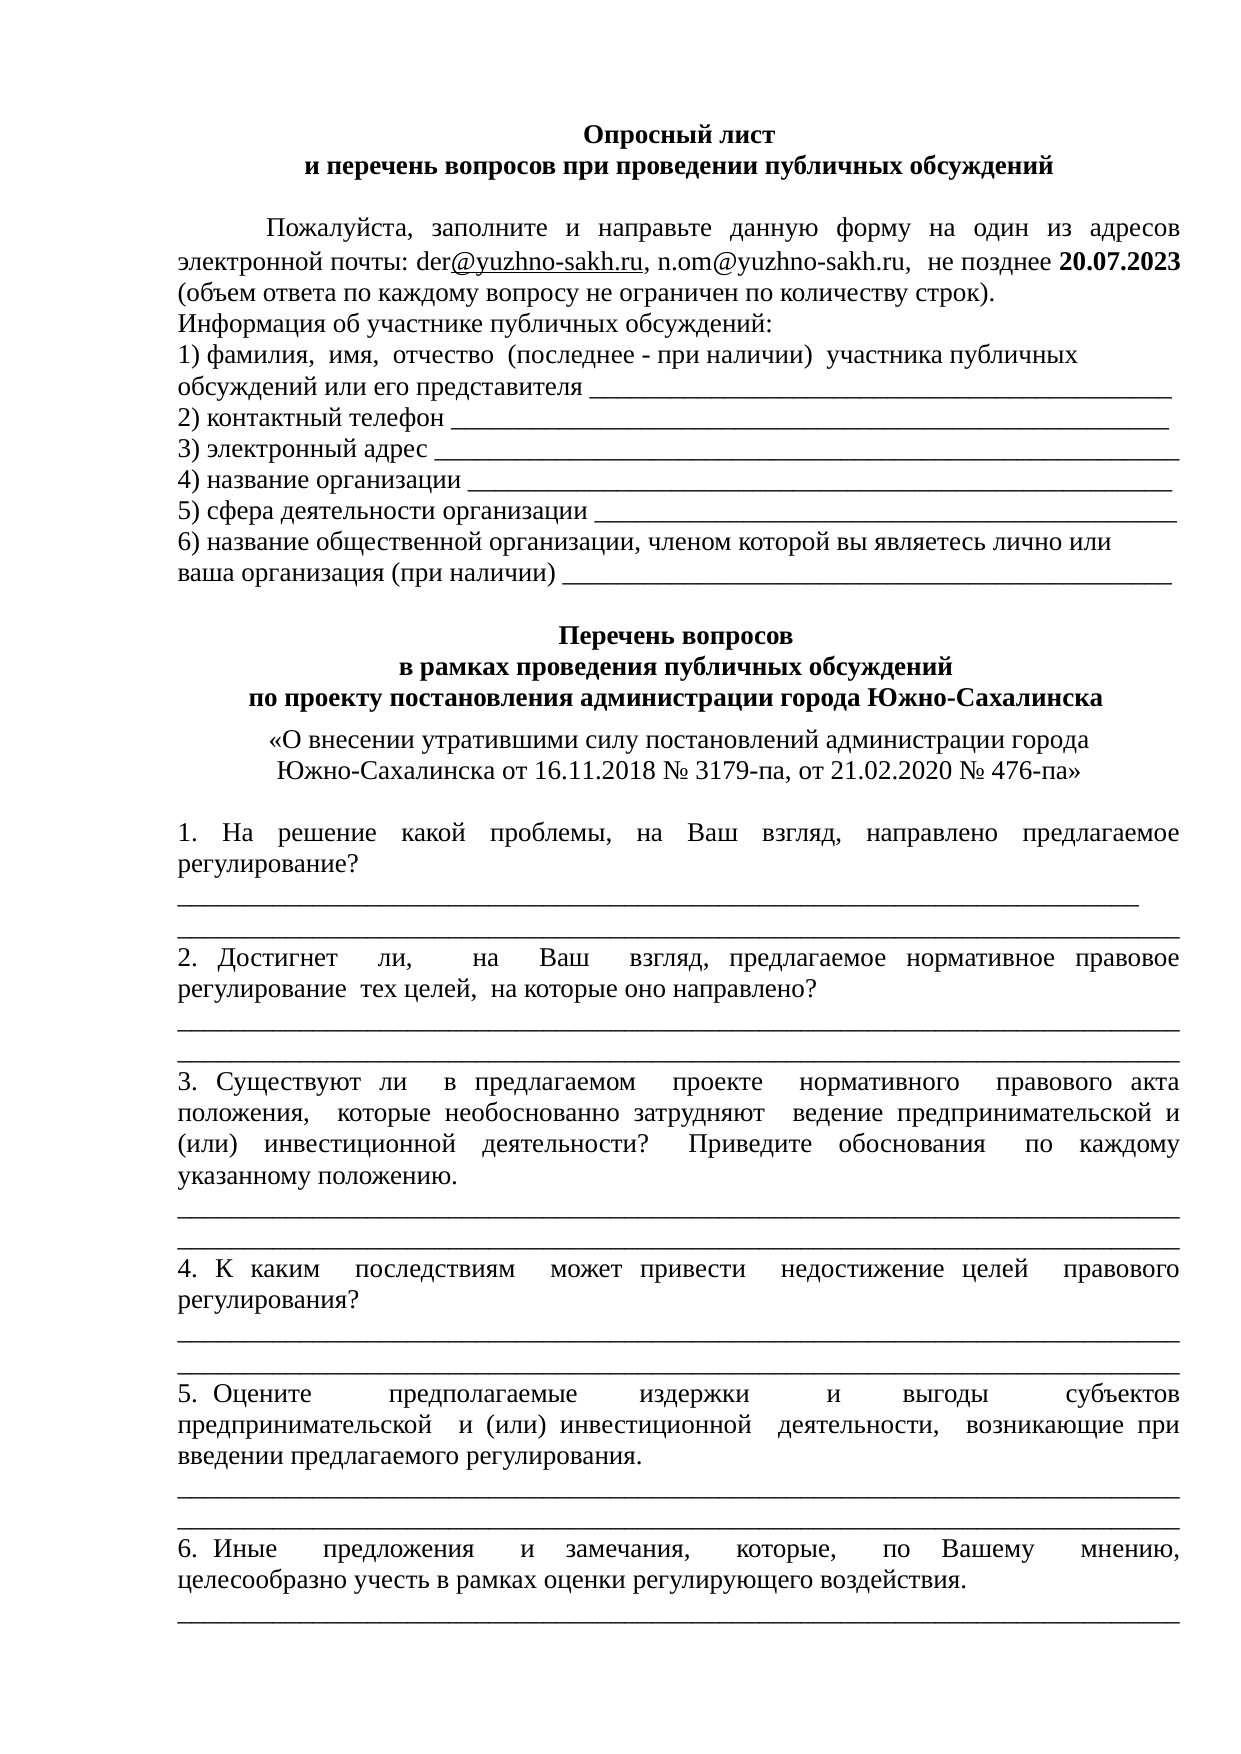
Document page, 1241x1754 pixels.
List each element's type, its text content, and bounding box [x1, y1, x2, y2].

text __________________________________________________________________________ [177, 1034, 1181, 1065]
text Опросный лист [177, 118, 1181, 149]
text 1. На решение какой проблемы, на Ваш взгляд, направлено предлагаемое регулирование? _______________________________________________________________________ [177, 816, 1181, 909]
text 5. Оцените предполагаемые издержки и выгоды субъектов предпринимательской и (или) инвестиционной деятельности, возникающие при введении предлагаемого регулирования. [177, 1377, 1181, 1470]
text __________________________________________________________________________ [177, 1470, 1181, 1501]
text Перечень вопросов [177, 619, 1181, 650]
text __________________________________________________________________________ [177, 1314, 1181, 1346]
text __________________________________________________________________________ [177, 1346, 1181, 1377]
text 6) название общественной организации, членом которой вы являетесь лично или [177, 525, 1181, 557]
text 2. Достигнет ли, на Ваш взгляд, предлагаемое нормативное правовое регулирование тех целей, на которые оно направлено? [177, 941, 1181, 1003]
text Пожалуйста, заполните и направьте данную форму на один из адресов электронной почты: der@yuzhno-sakh.ru, n.om@yuzhno-sakh.ru, не позднее 20.07.2023 (объем ответа по каждому вопросу не ограничен по количеству строк). [177, 212, 1181, 307]
text по проекту постановления администрации города Южно-Сахалинска [177, 681, 1181, 712]
text __________________________________________________________________________ [177, 1190, 1181, 1221]
text в рамках проведения публичных обсуждений [177, 650, 1181, 681]
text 4. К каким последствиям может привести недостижение целей правового регулирования? [177, 1252, 1181, 1314]
text __________________________________________________________________________ [177, 1595, 1181, 1626]
text 3) электронный адрес _______________________________________________________ [177, 432, 1181, 463]
text ваша организация (при наличии) _____________________________________________ [177, 557, 1181, 588]
text __________________________________________________________________________ [177, 1221, 1181, 1252]
text обсуждений или его представителя ___________________________________________ [177, 370, 1181, 401]
text 5) сфера деятельности организации ___________________________________________ [177, 494, 1181, 525]
text __________________________________________________________________________ [177, 909, 1181, 941]
text и перечень вопросов при проведении публичных обсуждений [177, 149, 1181, 180]
text «О внесении утратившими силу постановлений администрации города Южно-Сахалинска от 16.11.2018 № 3179-па, от 21.02.2020 № 476-па» [177, 723, 1181, 785]
text 6. Иные предложения и замечания, которые, по Вашему мнению, целесообразно учесть в рамках оценки регулирующего воздействия. [177, 1532, 1181, 1595]
text 4) название организации ____________________________________________________ [177, 463, 1181, 494]
text 1) фамилия, имя, отчество (последнее - при наличии) участника публичных [177, 338, 1181, 370]
text 3. Существуют ли в предлагаемом проекте нормативного правового акта положения, которые необоснованно затрудняют ведение предпринимательской и (или) инвестиционной деятельности? Приведите обоснования по каждому указанному положению. [177, 1065, 1181, 1190]
text Информация об участнике публичных обсуждений: [177, 307, 1181, 338]
text 2) контактный телефон _____________________________________________________ [177, 401, 1181, 432]
text __________________________________________________________________________ [177, 1501, 1181, 1532]
text __________________________________________________________________________ [177, 1003, 1181, 1034]
